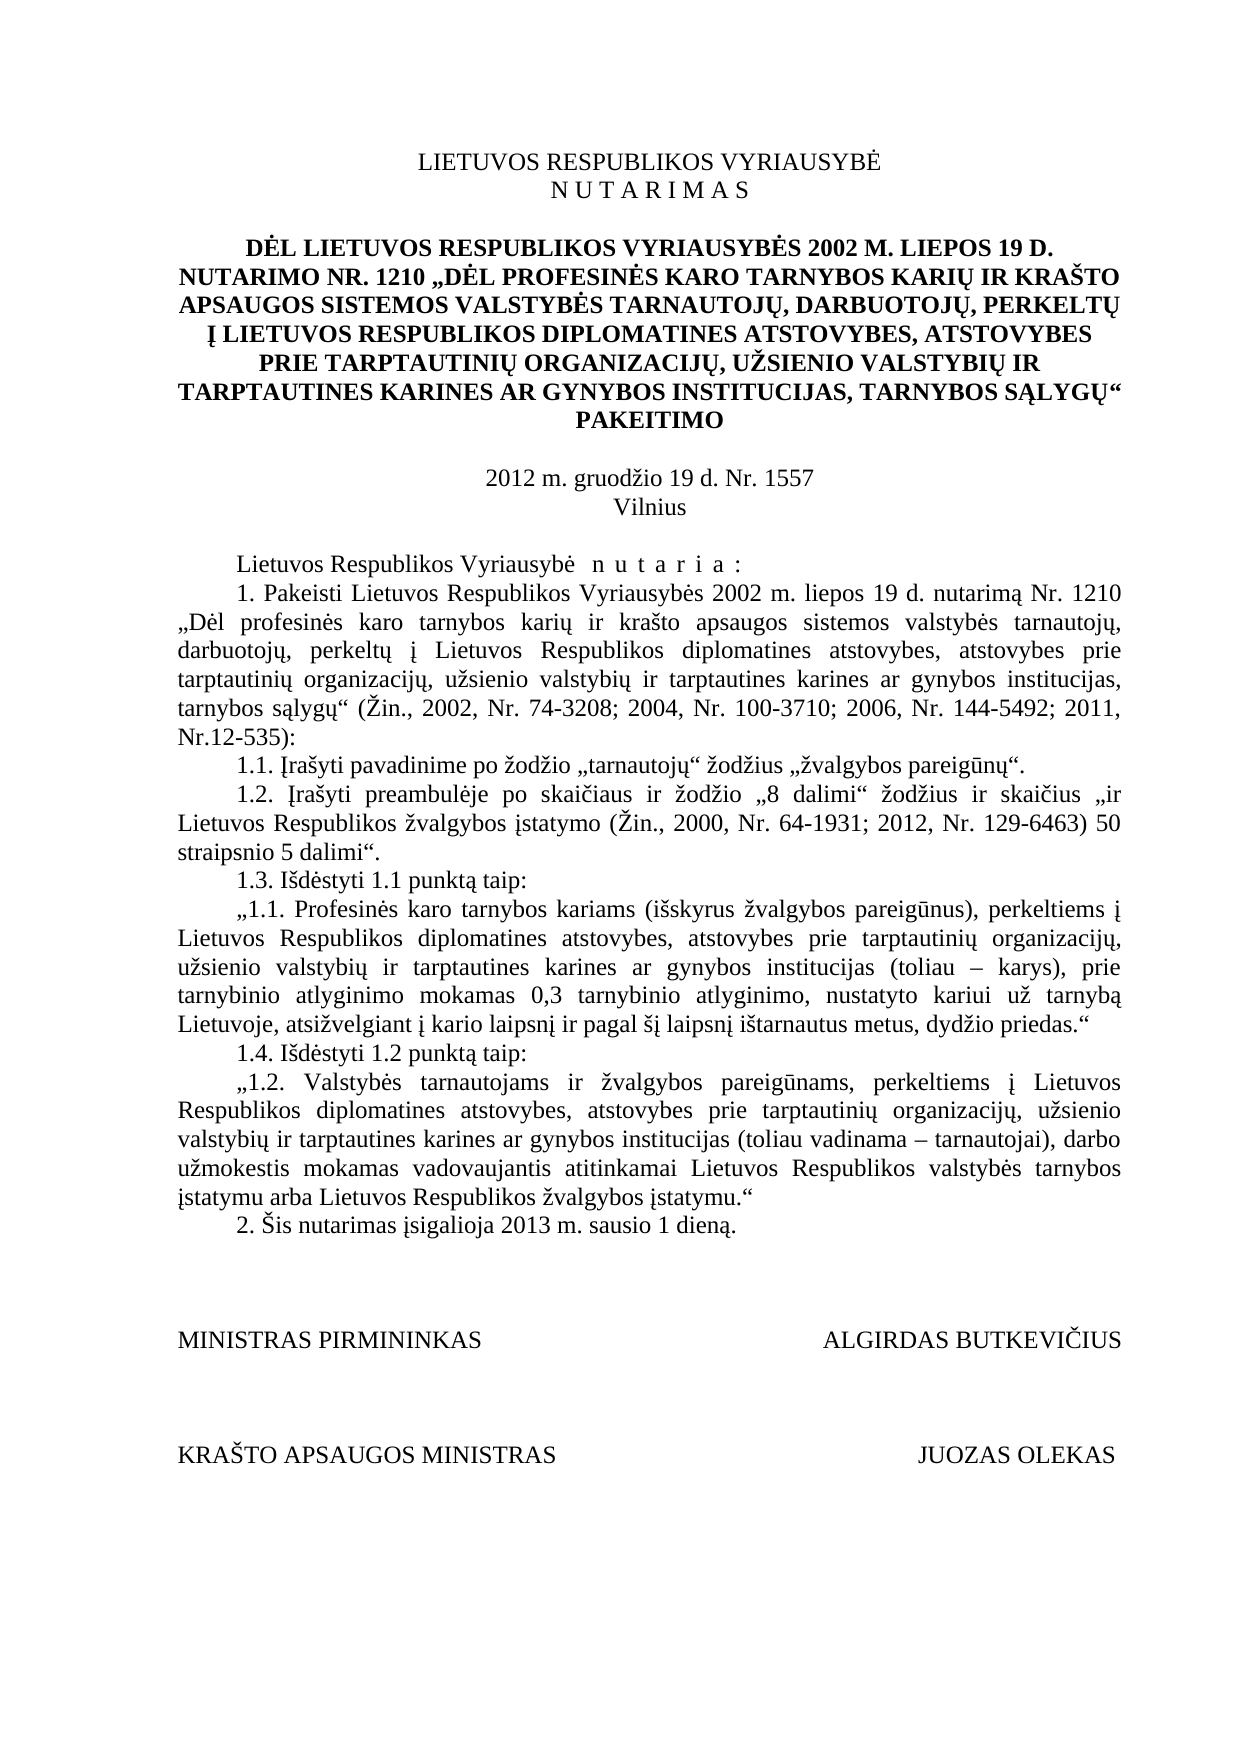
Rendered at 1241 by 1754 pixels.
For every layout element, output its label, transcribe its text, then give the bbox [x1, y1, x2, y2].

text „1.2. Valstybės tarnautojams ir žvalgybos pareigūnams, perkeltiems į Lietuvos Respublikos diplomatines atstovybes, atstovybes prie tarptautinių organizacijų, užsienio valstybių ir tarptautines karines ar gynybos institucijas (toliau vadinama – tarnautojai), darbo užmokestis mokamas vadovaujantis atitinkamai Lietuvos Respublikos valstybės tarnybos įstatymu arba Lietuvos Respublikos žvalgybos įstatymu.“ [177, 1067, 1122, 1211]
text MINISTRAS PIRMININKAS ALGIRDAS BUTKEVIČIUS [177, 1326, 1122, 1354]
text 1.1. Įrašyti pavadinime po žodžio „tarnautojų“ žodžius „žvalgybos pareigūnų“. [177, 751, 1122, 779]
text 1.4. Išdėstyti 1.2 punktą taip: [177, 1038, 1122, 1067]
text Dėl LIETUVOS RESPUBLIKOS VYRIAUSYBĖS 2002 M. LIEPOS 19 D. NUTARIMO NR. 1210 „DĖL PROFESINĖS KARO TARNYBOS KARIŲ IR KRAŠTO APSAUGOS SISTEMOS VALSTYBĖS TARNAUTOJŲ, DARBUOTOJŲ, PERKELTŲ Į LIETUVOS RESPUBLIKOS DIPLOMATINES ATSTOVYBES, ATSTOVYBES PRIE TARPTAUTINIŲ ORGANIZACIJŲ, UŽSIENIO VALSTYBIŲ IR TARPTAUTINES KARINES AR GYNYBOS INSTITUCIJAS, TARNYBOS SĄLYGŲ“ PAKEITIMO [177, 233, 1122, 434]
text 1. Pakeisti Lietuvos Respublikos Vyriausybės 2002 m. liepos 19 d. nutarimą Nr. 1210 „Dėl profesinės karo tarnybos karių ir krašto apsaugos sistemos valstybės tarnautojų, darbuotojų, perkeltų į Lietuvos Respublikos diplomatines atstovybes, atstovybes prie tarptautinių organizacijų, užsienio valstybių ir tarptautines karines ar gynybos institucijas, tarnybos sąlygų“ (Žin., 2002, Nr. 74-3208; 2004, Nr. 100-3710; 2006, Nr. 144-5492; 2011, Nr.12-535): [177, 578, 1122, 751]
text KRAŠTO APSAUGOS MINISTRAS JUOZAS OLEKAS [177, 1441, 1122, 1469]
text 2. Šis nutarimas įsigalioja 2013 m. sausio 1 dieną. [177, 1211, 1122, 1239]
text NUTARIMAS [177, 176, 1122, 204]
text 1.3. Išdėstyti 1.1 punktą taip: [177, 866, 1122, 894]
text Lietuvos Respublikos Vyriausybė nutaria: [177, 549, 1122, 578]
text 2012 m. gruodžio 19 d. Nr. 1557 [177, 463, 1122, 492]
text Lietuvos Respublikos Vyriausybė [177, 147, 1122, 176]
text Vilnius [177, 492, 1122, 521]
text „1.1. Profesinės karo tarnybos kariams (išskyrus žvalgybos pareigūnus), perkeltiems į Lietuvos Respublikos diplomatines atstovybes, atstovybes prie tarptautinių organizacijų, užsienio valstybių ir tarptautines karines ar gynybos institucijas (toliau – karys), prie tarnybinio atlyginimo mokamas 0,3 tarnybinio atlyginimo, nustatyto kariui už tarnybą Lietuvoje, atsižvelgiant į kario laipsnį ir pagal šį laipsnį ištarnautus metus, dydžio priedas.“ [177, 894, 1122, 1038]
text 1.2. Įrašyti preambulėje po skaičiaus ir žodžio „8 dalimi“ žodžius ir skaičius „ir Lietuvos Respublikos žvalgybos įstatymo (Žin., 2000, Nr. 64-1931; 2012, Nr. 129-6463) 50 straipsnio 5 dalimi“. [177, 779, 1122, 866]
